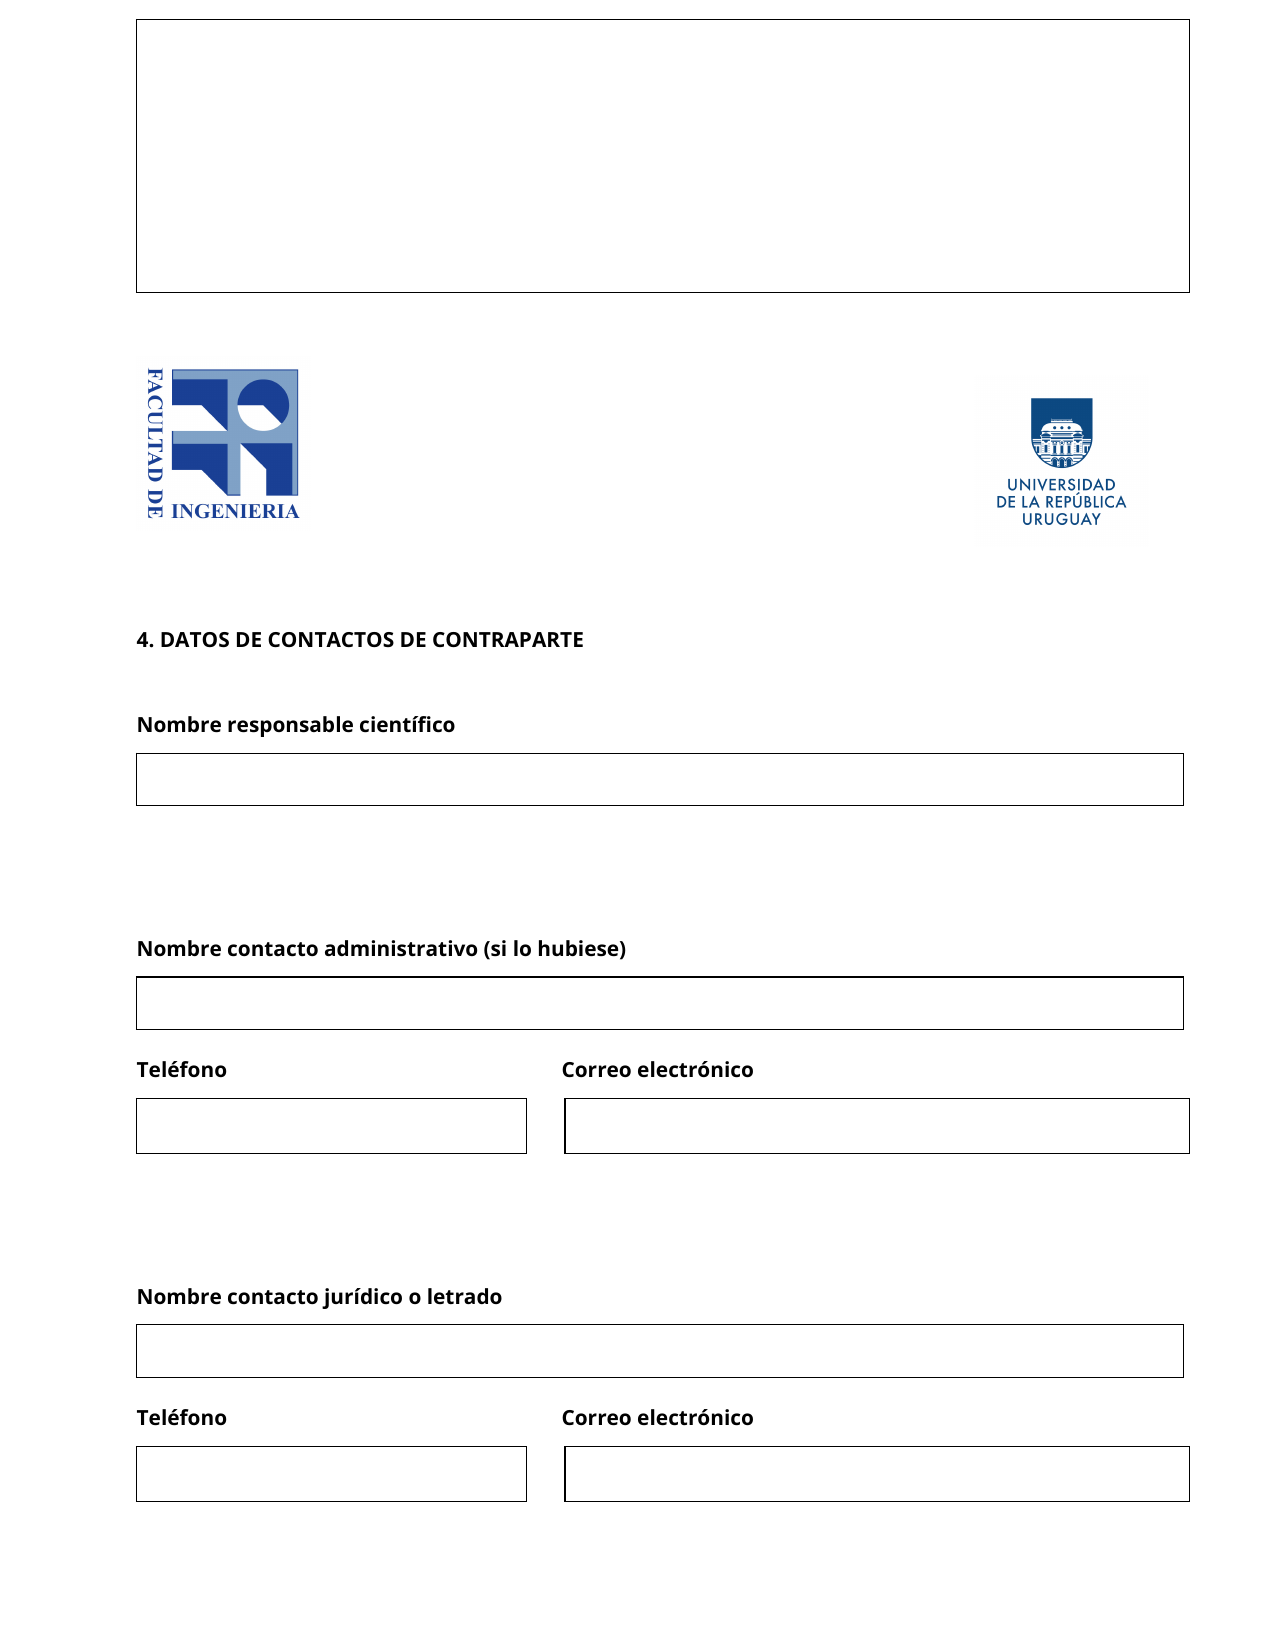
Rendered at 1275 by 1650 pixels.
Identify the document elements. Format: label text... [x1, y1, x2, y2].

table_header [1184, 1324, 1189, 1377]
picture [136, 356, 312, 531]
table_header [566, 1099, 1189, 1153]
table_header [1184, 753, 1189, 805]
text Nombre contacto jurídico o letrado [136, 1282, 1188, 1310]
table_header [527, 1098, 564, 1153]
table_header [137, 1447, 526, 1501]
text 4. DATOS DE CONTACTOS DE CONTRAPARTE [136, 625, 1188, 653]
text Nombre contacto administrativo (si lo hubiese) [136, 934, 1188, 962]
text Teléfono Correo electrónico [136, 1055, 1188, 1084]
table_header [1184, 976, 1189, 1028]
table_header [137, 20, 1189, 292]
table_header [137, 1325, 1183, 1377]
table_header [566, 1447, 1189, 1501]
table_header [137, 1099, 526, 1153]
picture [974, 375, 1150, 548]
text Nombre responsable científico [136, 710, 1188, 738]
text Teléfono Correo electrónico [136, 1403, 1188, 1432]
table_header [137, 978, 1183, 1028]
table_header [527, 1446, 564, 1501]
table_header [137, 754, 1183, 805]
